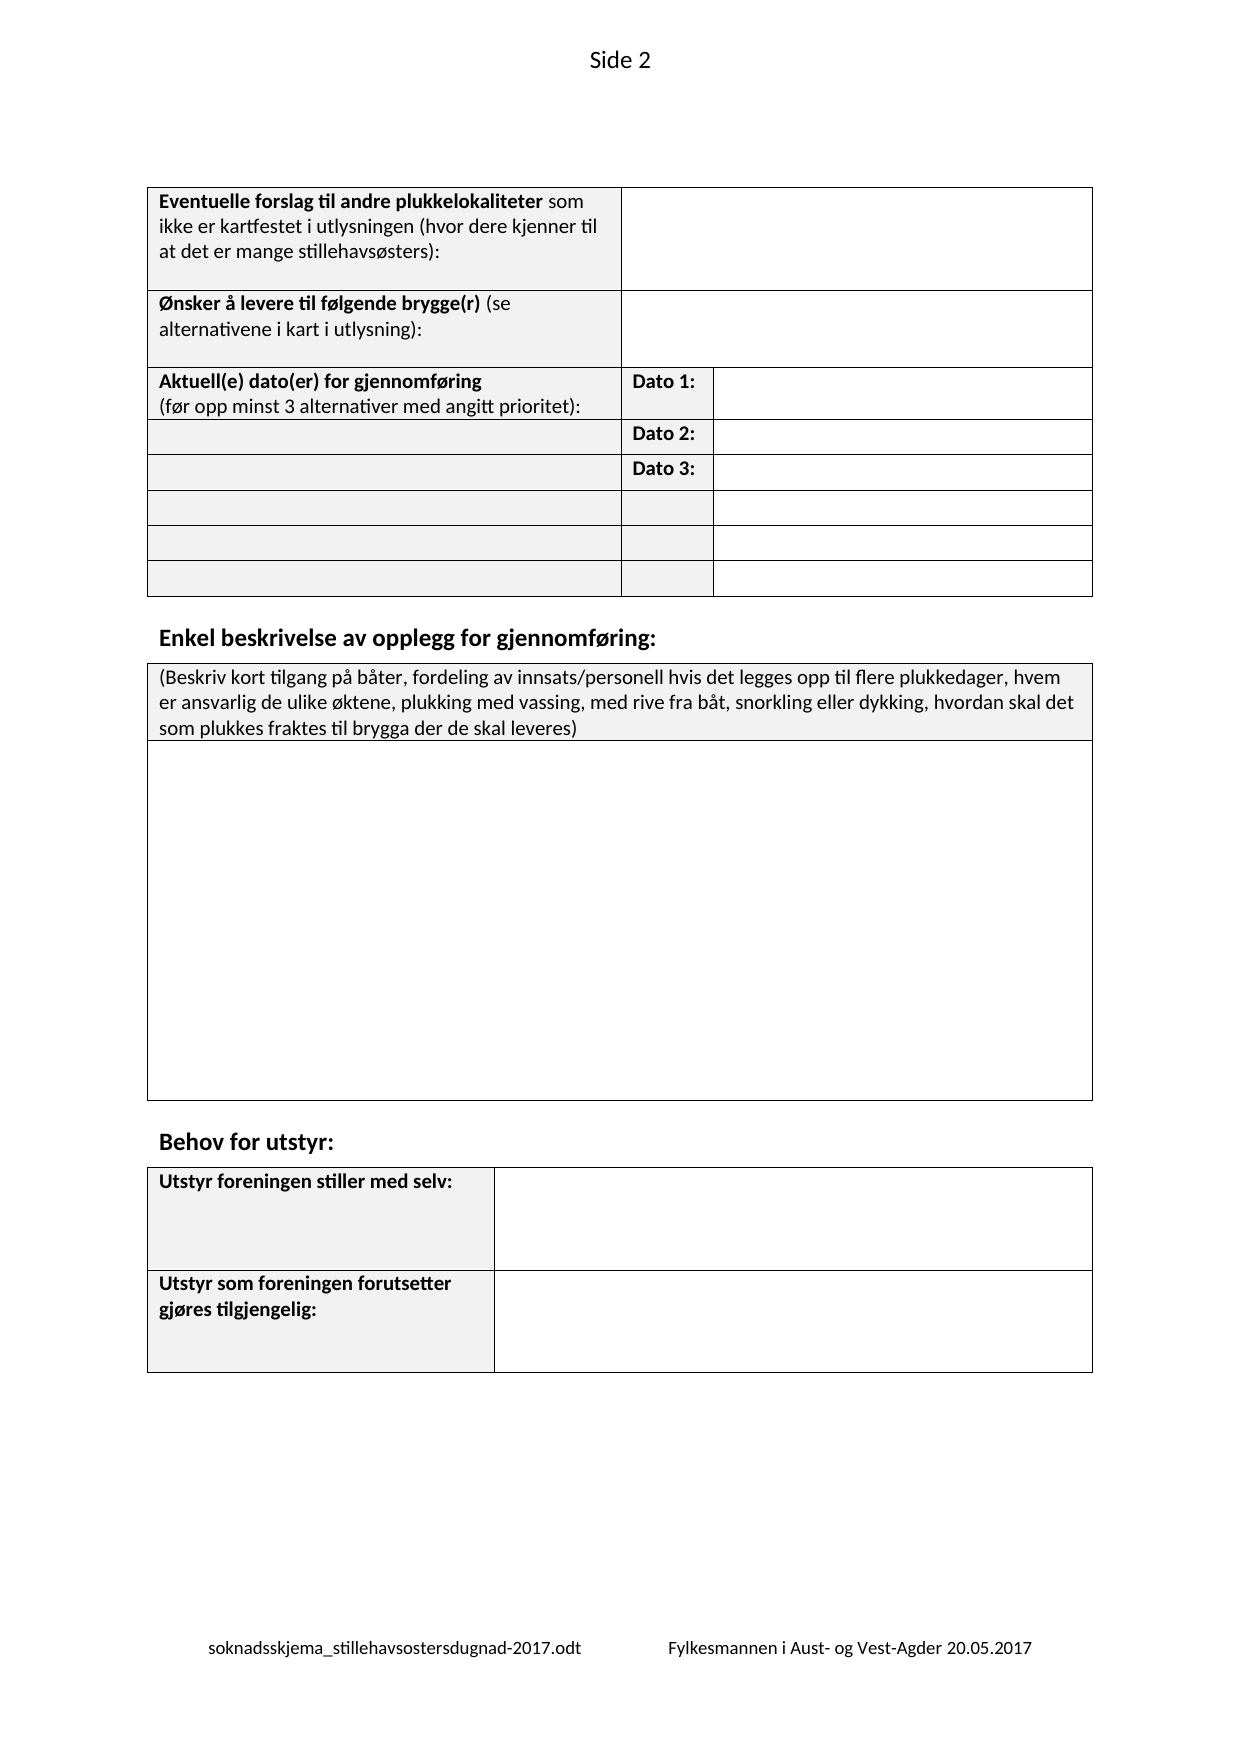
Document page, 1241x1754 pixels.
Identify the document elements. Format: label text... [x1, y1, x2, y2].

table_cell [714, 561, 1092, 596]
table_cell [622, 491, 713, 525]
table_cell [495, 1168, 1092, 1269]
table_cell [148, 491, 621, 525]
table_cell [622, 188, 1092, 289]
table_cell Behov for utstyr: [148, 1101, 495, 1167]
table_cell Ønsker å levere til følgende brygge(r) (se alternativene i kart i utlysning): [148, 291, 621, 367]
table_cell Enkel beskrivelse av opplegg for gjennomføring: [148, 597, 1092, 663]
table_header [621, 159, 1092, 187]
table_cell [148, 561, 621, 596]
table_cell [148, 526, 621, 560]
table_cell Dato 3: [622, 455, 713, 489]
table_cell [714, 368, 1092, 419]
table_cell [714, 491, 1092, 525]
table_header [148, 159, 621, 187]
table_cell [148, 455, 621, 489]
table_cell [148, 420, 621, 454]
table_cell Utstyr foreningen stiller med selv: [148, 1168, 494, 1269]
table_cell [714, 455, 1092, 489]
table_cell [495, 1101, 1092, 1167]
table_cell [714, 420, 1092, 454]
table_cell [148, 741, 1092, 1100]
table_cell [622, 561, 713, 596]
table_cell Dato 1: [622, 368, 713, 419]
table_cell [495, 1271, 1092, 1372]
table_cell [622, 291, 1092, 367]
table_cell Dato 2: [622, 420, 713, 454]
table_cell [622, 526, 713, 560]
table_cell Utstyr som foreningen forutsetter gjøres tilgjengelig: [148, 1271, 494, 1372]
table_cell Aktuell(e) dato(er) for gjennomføring (før opp minst 3 alternativer med angitt prioritet): [148, 368, 621, 419]
table_cell (Beskriv kort tilgang på båter, fordeling av innsats/personell hvis det legges opp til flere plukkedager, hvem er ansvarlig de ulike øktene, plukking med vassing, med rive fra båt, snorkling eller dykking, hvordan skal det som plukkes fraktes til brygga der de skal leveres) [148, 664, 1092, 740]
table_cell [714, 526, 1092, 560]
table_cell Eventuelle forslag til andre plukkelokaliteter som ikke er kartfestet i utlysningen (hvor dere kjenner til at det er mange stillehavsøsters): [148, 188, 621, 289]
